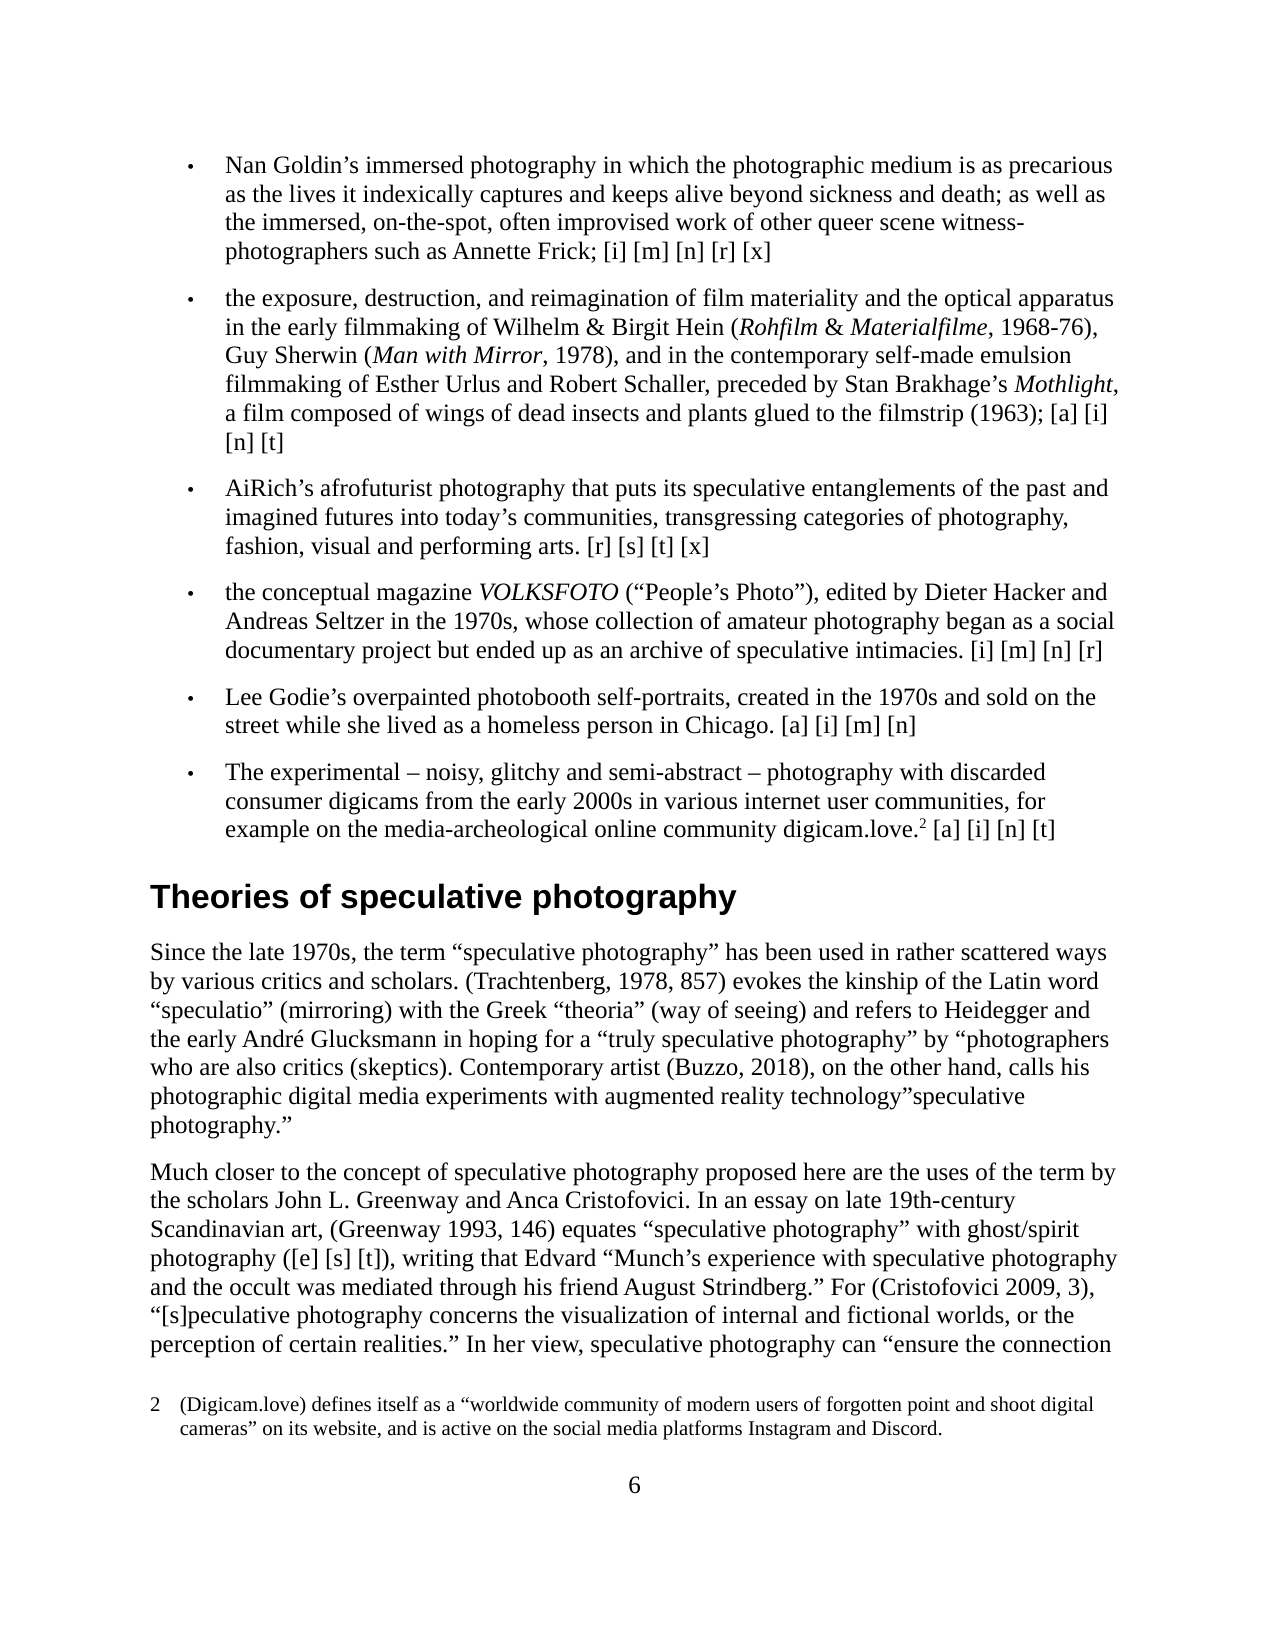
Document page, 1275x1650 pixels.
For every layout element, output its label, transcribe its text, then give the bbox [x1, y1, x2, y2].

list The experimental – noisy, glitchy and semi-abstract – photography with discarded consumer digicams from the early 2000s in various internet user communities, for example on the media-archeological online community digicam.love. [a] [i] [n] [t] [187, 757, 1125, 843]
list Lee Godie’s overpainted photobooth self-portraits, created in the 1970s and sold on the street while she lived as a homeless person in Chicago. [a] [i] [m] [n] [187, 682, 1125, 739]
list (Digicam.love) defines itself as a “worldwide community of modern users of forgotten point and shoot digital cameras” on its website, and is active on the social media platforms Instagram and Discord. [150, 1392, 1125, 1440]
list the exposure, destruction, and reimagination of film materiality and the optical apparatus in the early filmmaking of Wilhelm & Birgit Hein (Rohfilm & Materialfilme, 1968-76), Guy Sherwin (Man with Mirror, 1978), and in the contemporary self-made emulsion filmmaking of Esther Urlus and Robert Schaller, preceded by Stan Brakhage’s Mothlight, a film composed of wings of dead insects and plants glued to the filmstrip (1963); [a] [i] [n] [t] [187, 283, 1125, 455]
list AiRich’s afrofuturist photography that puts its speculative entanglements of the past and imagined futures into today’s communities, transgressing categories of photography, fashion, visual and performing arts. [r] [s] [t] [x] [187, 473, 1125, 559]
subtitle Theories of speculative photography [150, 877, 1125, 916]
list the conceptual magazine VOLKSFOTO (“People’s Photo”), edited by Dieter Hacker and Andreas Seltzer in the 1970s, whose collection of amateur photography began as a social documentary project but ended up as an archive of speculative intimacies. [i] [m] [n] [r] [187, 577, 1125, 664]
text Since the late 1970s, the term “speculative photography” has been used in rather scattered ways by various critics and scholars. (Trachtenberg, 1978, 857) evokes the kinship of the Latin word “speculatio” (mirroring) with the Greek “theoria” (way of seeing) and refers to Heidegger and the early André Glucksmann in hoping for a “truly speculative photography” by “photographers who are also critics (skeptics). Contemporary artist (Buzzo, 2018), on the other hand, calls his photographic digital media experiments with augmented reality technology”speculative photography.” [150, 937, 1125, 1139]
text Much closer to the concept of speculative photography proposed here are the uses of the term by the scholars John L. Greenway and Anca Cristofovici. In an essay on late 19th-century Scandinavian art, (Greenway 1993, 146) equates “speculative photography” with ghost/spirit photography ([e] [s] [t]), writing that Edvard “Munch’s experience with speculative photography and the occult was mediated through his friend August Strindberg.” For (Cristofovici 2009, 3), “[s]peculative photography concerns the visualization of internal and fictional worlds, or the perception of certain realities.” In her view, speculative photography can “ensure the connection [150, 1157, 1125, 1358]
list Nan Goldin’s immersed photography in which the photographic medium is as precarious as the lives it indexically captures and keeps alive beyond sickness and death; as well as the immersed, on-the-spot, often improvised work of other queer scene witness-photographers such as Annette Frick; [i] [m] [n] [r] [x] [187, 150, 1125, 265]
